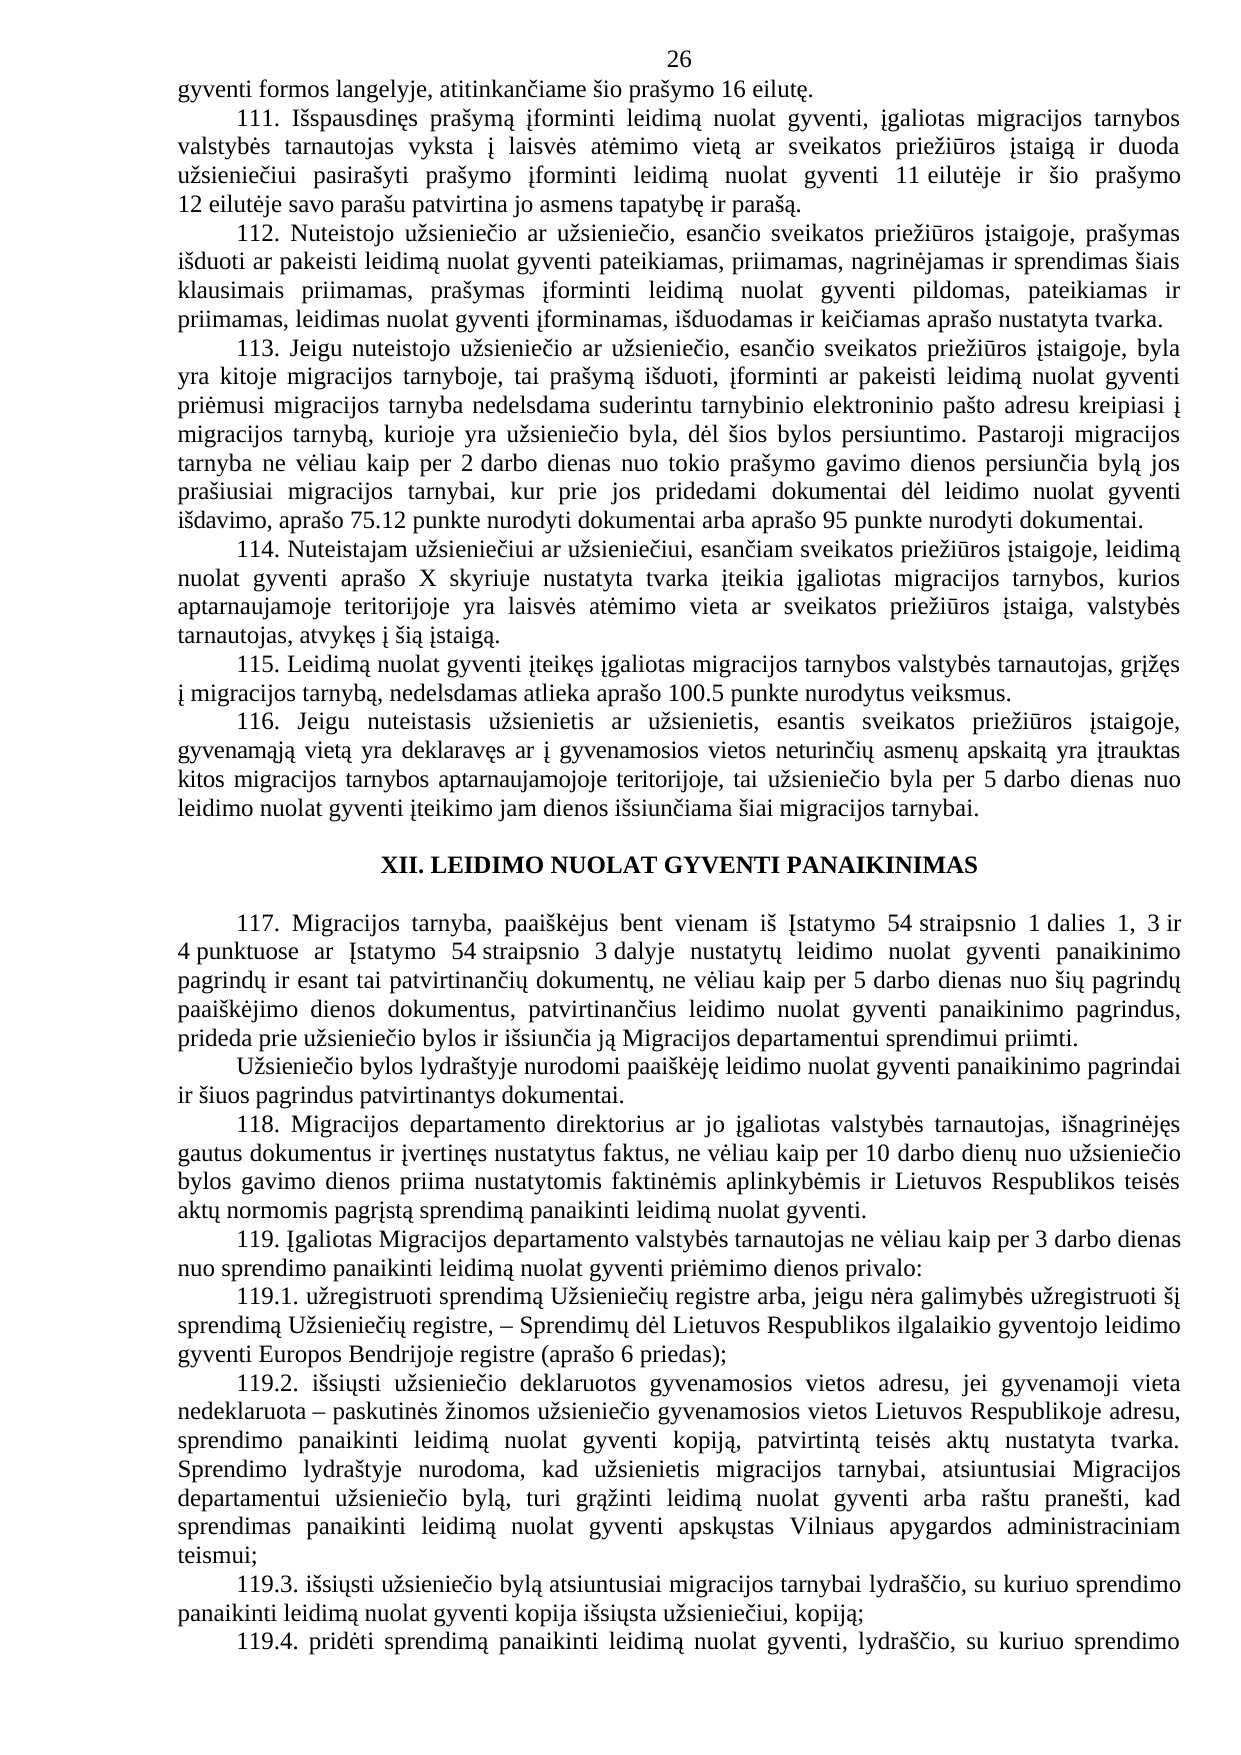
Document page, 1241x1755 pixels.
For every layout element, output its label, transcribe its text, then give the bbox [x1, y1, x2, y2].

text Užsieniečio bylos lydraštyje nurodomi paaiškėję leidimo nuolat gyventi panaikinimo pagrindai ir šiuos pagrindus patvirtinantys dokumentai. [177, 1051, 1181, 1109]
text 119.3. išsiųsti užsieniečio bylą atsiuntusiai migracijos tarnybai lydraščio, su kuriuo sprendimo panaikinti leidimą nuolat gyventi kopija išsiųsta užsieniečiui, kopiją; [177, 1569, 1181, 1626]
text 118. Migracijos departamento direktorius ar jo įgaliotas valstybės tarnautojas, išnagrinėjęs gautus dokumentus ir įvertinęs nustatytus faktus, ne vėliau kaip per 10 darbo dienų nuo užsieniečio bylos gavimo dienos priima nustatytomis faktinėmis aplinkybėmis ir Lietuvos Respublikos teisės aktų normomis pagrįstą sprendimą panaikinti leidimą nuolat gyventi. [177, 1109, 1181, 1224]
text 117. Migracijos tarnyba, paaiškėjus bent vienam iš Įstatymo 54 straipsnio 1 dalies 1, 3 ir 4 punktuose ar Įstatymo 54 straipsnio 3 dalyje nustatytų leidimo nuolat gyventi panaikinimo pagrindų ir esant tai patvirtinančių dokumentų, ne vėliau kaip per 5 darbo dienas nuo šių pagrindų paaiškėjimo dienos dokumentus, patvirtinančius leidimo nuolat gyventi panaikinimo pagrindus, prideda prie užsieniečio bylos ir išsiunčia ją Migracijos departamentui sprendimui priimti. [177, 908, 1181, 1051]
text 115. Leidimą nuolat gyventi įteikęs įgaliotas migracijos tarnybos valstybės tarnautojas, grįžęs į migracijos tarnybą, nedelsdamas atlieka aprašo 100.5 punkte nurodytus veiksmus. [177, 649, 1181, 706]
text 119.1. užregistruoti sprendimą Užsieniečių registre arba, jeigu nėra galimybės užregistruoti šį sprendimą Užsieniečių registre, – Sprendimų dėl Lietuvos Respublikos ilgalaikio gyventojo leidimo gyventi Europos Bendrijoje registre (aprašo 6 priedas); [177, 1281, 1181, 1368]
text 119.2. išsiųsti užsieniečio deklaruotos gyvenamosios vietos adresu, jei gyvenamoji vieta nedeklaruota – paskutinės žinomos užsieniečio gyvenamosios vietos Lietuvos Respublikoje adresu, sprendimo panaikinti leidimą nuolat gyventi kopiją, patvirtintą teisės aktų nustatyta tvarka. Sprendimo lydraštyje nurodoma, kad užsienietis migracijos tarnybai, atsiuntusiai Migracijos departamentui užsieniečio bylą, turi grąžinti leidimą nuolat gyventi arba raštu pranešti, kad sprendimas panaikinti leidimą nuolat gyventi apskųstas Vilniaus apygardos administraciniam teismui; [177, 1368, 1181, 1569]
text 116. Jeigu nuteistasis užsienietis ar užsienietis, esantis sveikatos priežiūros įstaigoje, gyvenamąją vietą yra deklaravęs ar į gyvenamosios vietos neturinčių asmenų apskaitą yra įtrauktas kitos migracijos tarnybos aptarnaujamojoje teritorijoje, tai užsieniečio byla per 5 darbo dienas nuo leidimo nuolat gyventi įteikimo jam dienos išsiunčiama šiai migracijos tarnybai. [177, 706, 1181, 821]
text XII. LEIDIMO NUOLAT GYVENTI PANAIKINIMAS [177, 850, 1181, 879]
text 111. Išspausdinęs prašymą įforminti leidimą nuolat gyventi, įgaliotas migracijos tarnybos valstybės tarnautojas vyksta į laisvės atėmimo vietą ar sveikatos priežiūros įstaigą ir duoda užsieniečiui pasirašyti prašymo įforminti leidimą nuolat gyventi 11 eilutėje ir šio prašymo 12 eilutėje savo parašu patvirtina jo asmens tapatybę ir parašą. [177, 103, 1181, 218]
text 113. Jeigu nuteistojo užsieniečio ar užsieniečio, esančio sveikatos priežiūros įstaigoje, byla yra kitoje migracijos tarnyboje, tai prašymą išduoti, įforminti ar pakeisti leidimą nuolat gyventi priėmusi migracijos tarnyba nedelsdama suderintu tarnybinio elektroninio pašto adresu kreipiasi į migracijos tarnybą, kurioje yra užsieniečio byla, dėl šios bylos persiuntimo. Pastaroji migracijos tarnyba ne vėliau kaip per 2 darbo dienas nuo tokio prašymo gavimo dienos persiunčia bylą jos prašiusiai migracijos tarnybai, kur prie jos pridedami dokumentai dėl leidimo nuolat gyventi išdavimo, aprašo 75.12 punkte nurodyti dokumentai arba aprašo 95 punkte nurodyti dokumentai. [177, 333, 1181, 534]
text 112. Nuteistojo užsieniečio ar užsieniečio, esančio sveikatos priežiūros įstaigoje, prašymas išduoti ar pakeisti leidimą nuolat gyventi pateikiamas, priimamas, nagrinėjamas ir sprendimas šiais klausimais priimamas, prašymas įforminti leidimą nuolat gyventi pildomas, pateikiamas ir priimamas, leidimas nuolat gyventi įforminamas, išduodamas ir keičiamas aprašo nustatyta tvarka. [177, 218, 1181, 333]
text 119. Įgaliotas Migracijos departamento valstybės tarnautojas ne vėliau kaip per 3 darbo dienas nuo sprendimo panaikinti leidimą nuolat gyventi priėmimo dienos privalo: [177, 1224, 1181, 1281]
text 119.4. pridėti sprendimą panaikinti leidimą nuolat gyventi, lydraščio, su kuriuo sprendimo [177, 1626, 1181, 1655]
text gyventi formos langelyje, atitinkančiame šio prašymo 16 eilutę. [177, 74, 1181, 103]
text 114. Nuteistajam užsieniečiui ar užsieniečiui, esančiam sveikatos priežiūros įstaigoje, leidimą nuolat gyventi aprašo X skyriuje nustatyta tvarka įteikia įgaliotas migracijos tarnybos, kurios aptarnaujamoje teritorijoje yra laisvės atėmimo vieta ar sveikatos priežiūros įstaiga, valstybės tarnautojas, atvykęs į šią įstaigą. [177, 534, 1181, 649]
